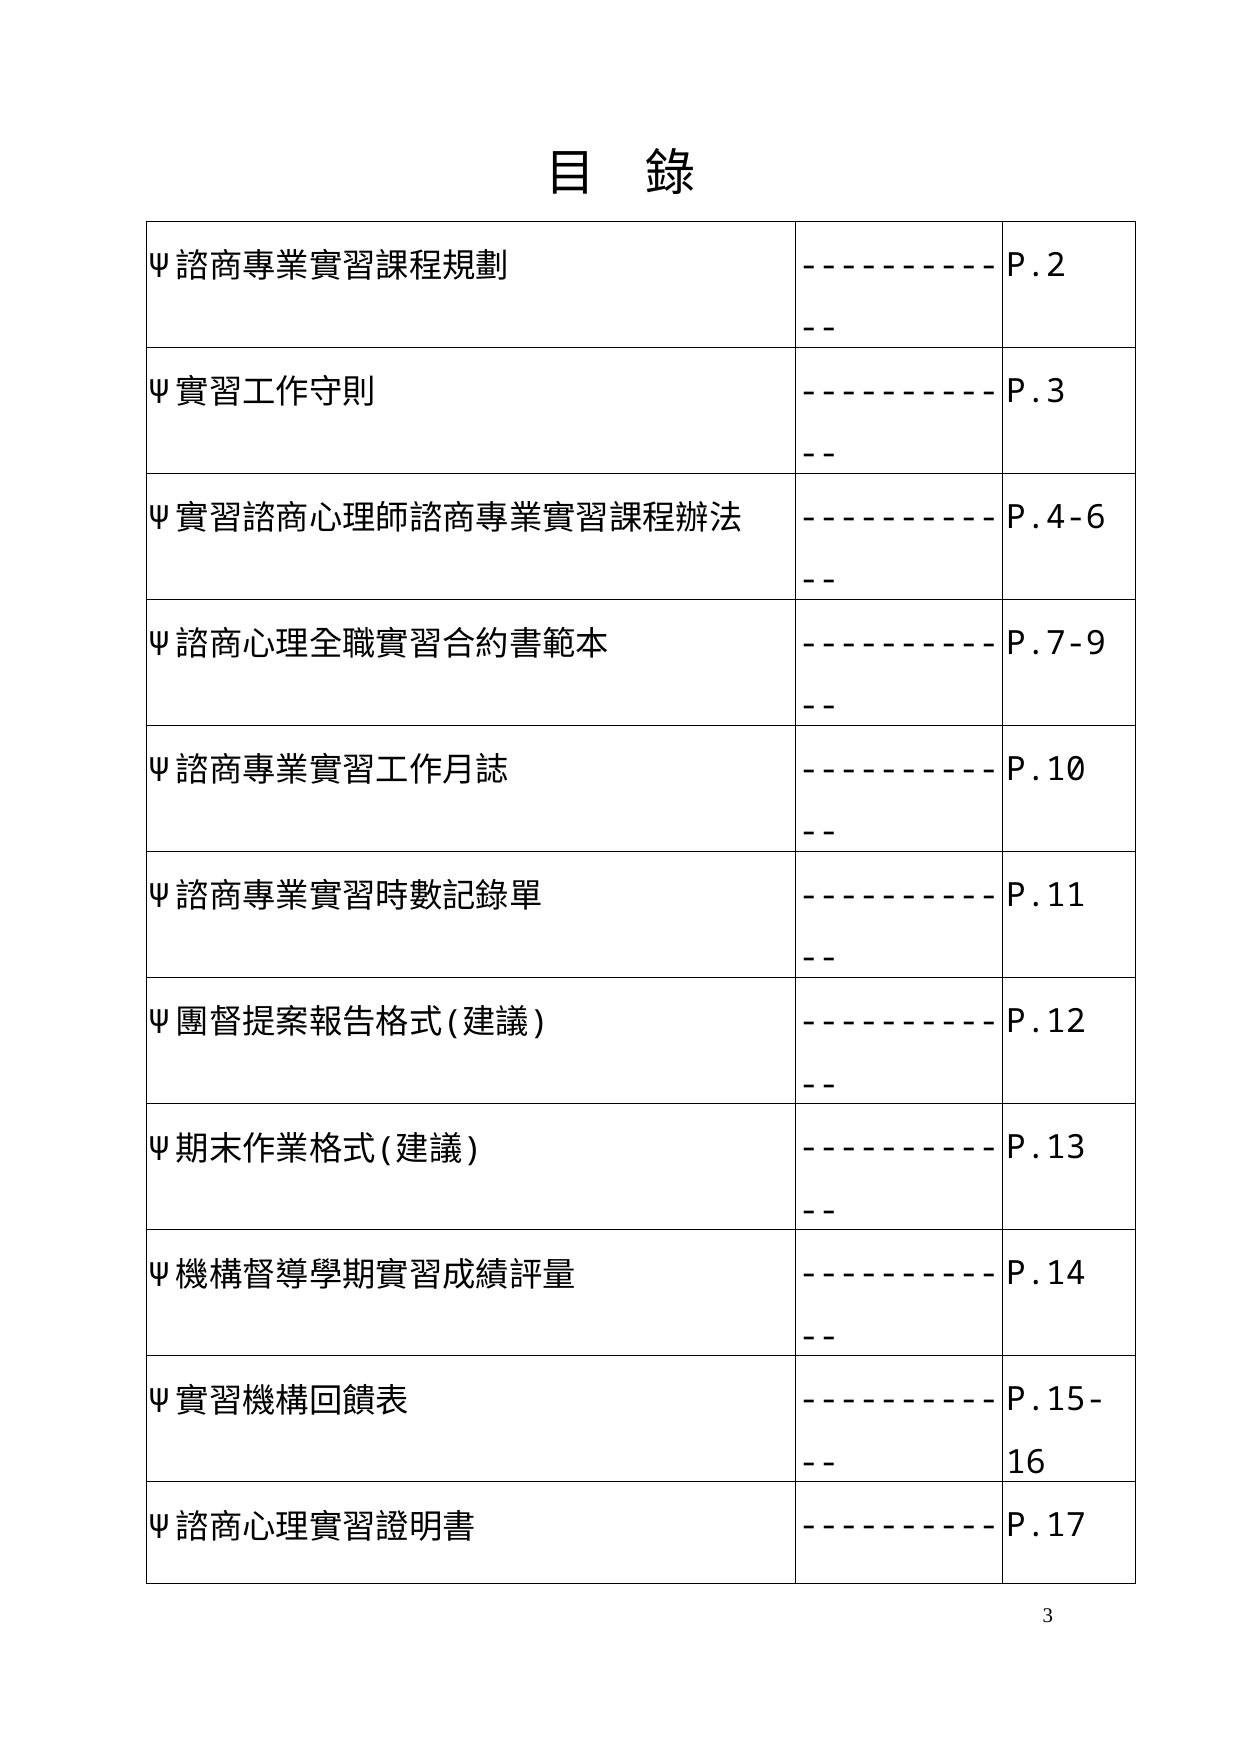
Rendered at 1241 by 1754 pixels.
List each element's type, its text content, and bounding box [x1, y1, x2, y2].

table_cell P.3 [1003, 348, 1135, 473]
table_cell P.7-9 [1003, 600, 1135, 725]
table_cell P.13 [1003, 1104, 1135, 1229]
table_header Ψ諮商專業實習課程規劃 [147, 222, 795, 347]
table_cell ------------ [796, 1230, 1002, 1355]
table_cell ------------ [796, 852, 1002, 977]
table_cell P.4-6 [1003, 474, 1135, 599]
table_cell P.14 [1003, 1230, 1135, 1355]
table_cell P.10 [1003, 726, 1135, 851]
table_cell Ψ團督提案報告格式(建議) [147, 978, 795, 1103]
table_cell ------------ [796, 726, 1002, 851]
table_cell P.11 [1003, 852, 1135, 977]
table_cell Ψ期末作業格式(建議) [147, 1104, 795, 1229]
table_cell P.12 [1003, 978, 1135, 1103]
table_cell ------------ [796, 1104, 1002, 1229]
text 目 錄 [187, 96, 1053, 221]
table_cell Ψ諮商專業實習工作月誌 [147, 726, 795, 851]
table_cell Ψ機構督導學期實習成績評量 [147, 1230, 795, 1355]
table_cell Ψ實習工作守則 [147, 348, 795, 473]
table_cell ------------ [796, 978, 1002, 1103]
table_cell ------------ [796, 1482, 1002, 1583]
table_header P.2 [1003, 222, 1135, 347]
table_cell P.17 [1003, 1482, 1135, 1583]
table_cell Ψ諮商心理實習證明書 [147, 1482, 795, 1583]
table_cell Ψ諮商心理全職實習合約書範本 [147, 600, 795, 725]
table_cell Ψ實習機構回饋表 [147, 1356, 795, 1481]
table_cell P.15-16 [1003, 1356, 1135, 1481]
table_cell Ψ諮商專業實習時數記錄單 [147, 852, 795, 977]
table_cell ------------ [796, 348, 1002, 473]
table_cell ------------ [796, 474, 1002, 599]
table_header ------------ [796, 222, 1002, 347]
table_cell Ψ實習諮商心理師諮商專業實習課程辦法 [147, 474, 795, 599]
table_cell ------------ [796, 600, 1002, 725]
table_cell ------------ [796, 1356, 1002, 1481]
